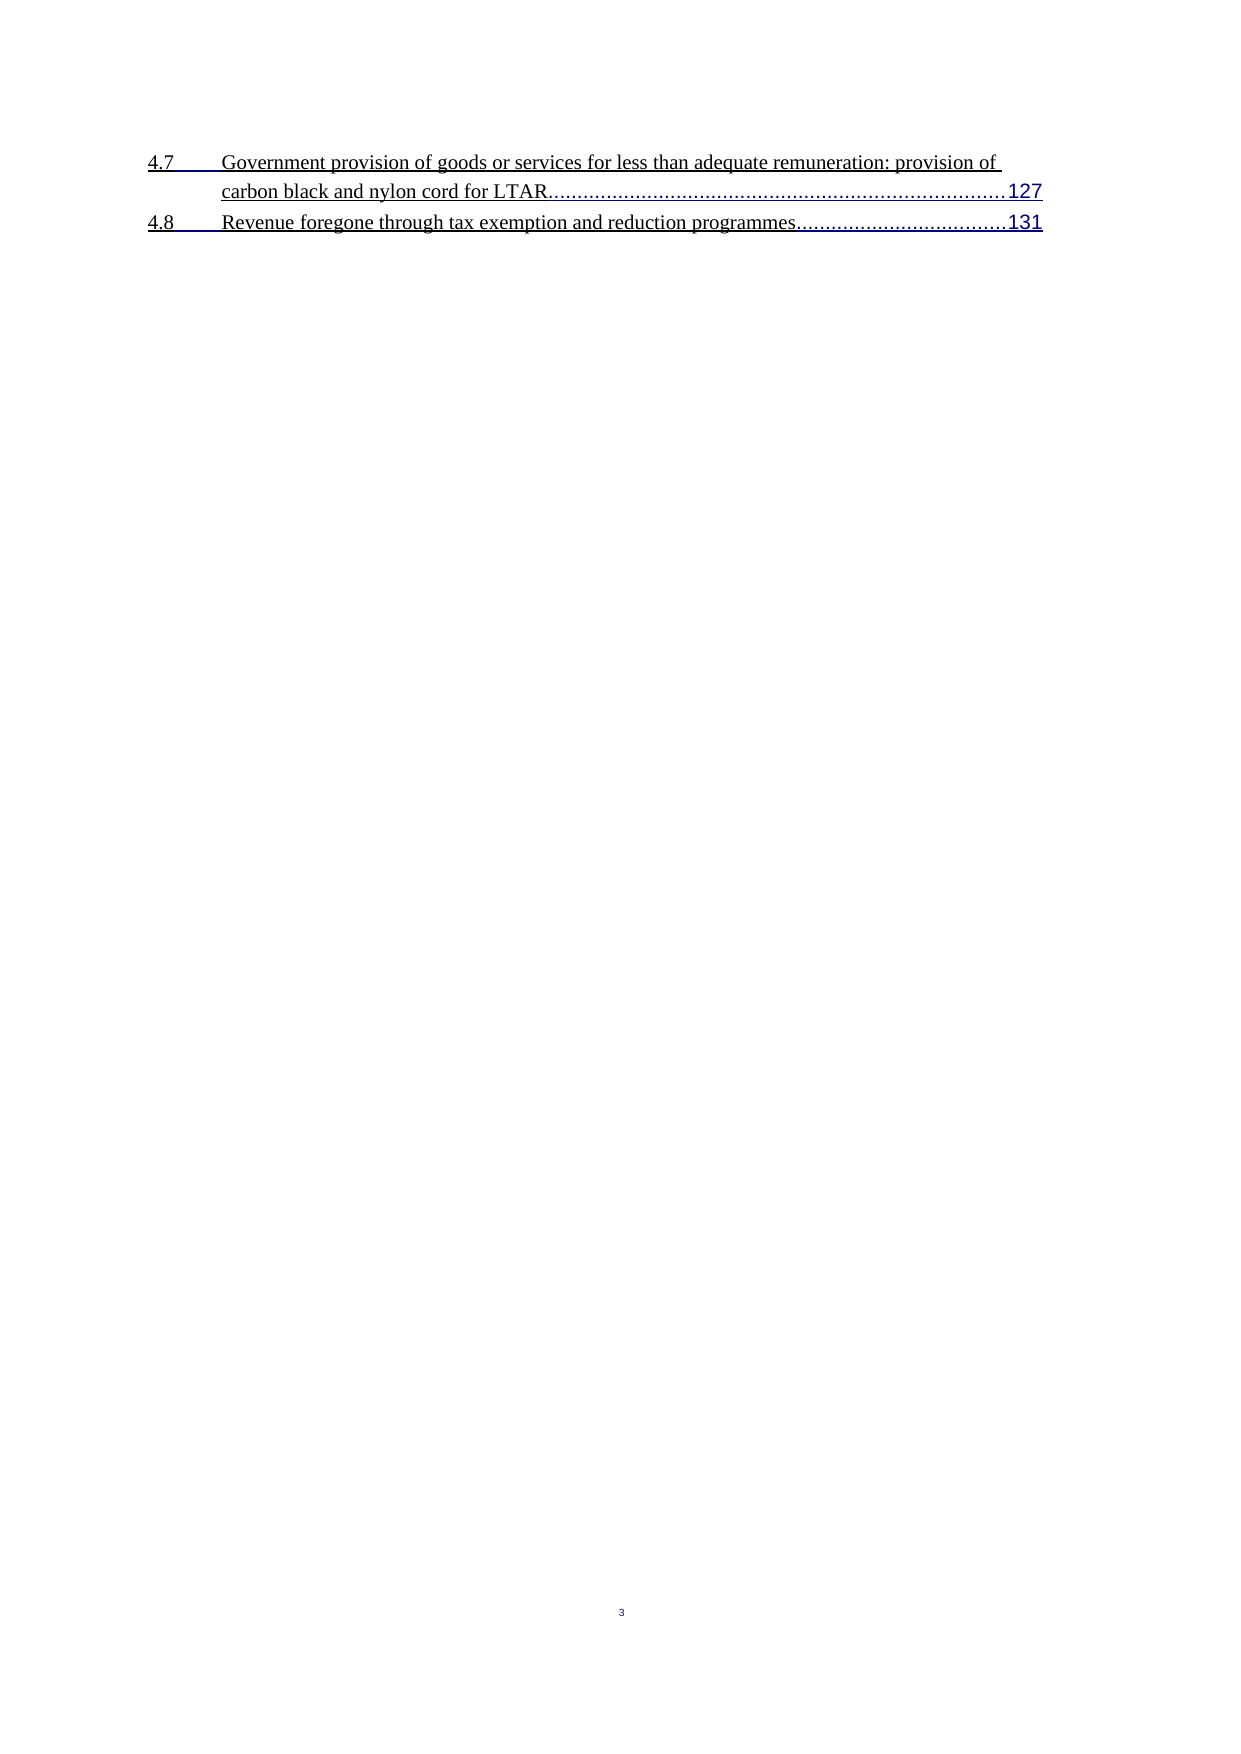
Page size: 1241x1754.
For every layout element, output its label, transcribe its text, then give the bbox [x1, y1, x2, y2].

text 4.8 Revenue foregone through tax exemption and reduction programmes 131 [148, 208, 1042, 230]
text 4.7 Government provision of goods or services for less than adequate remuneration: provision of carbon black and nylon cord for LTAR 127 [148, 148, 1042, 203]
